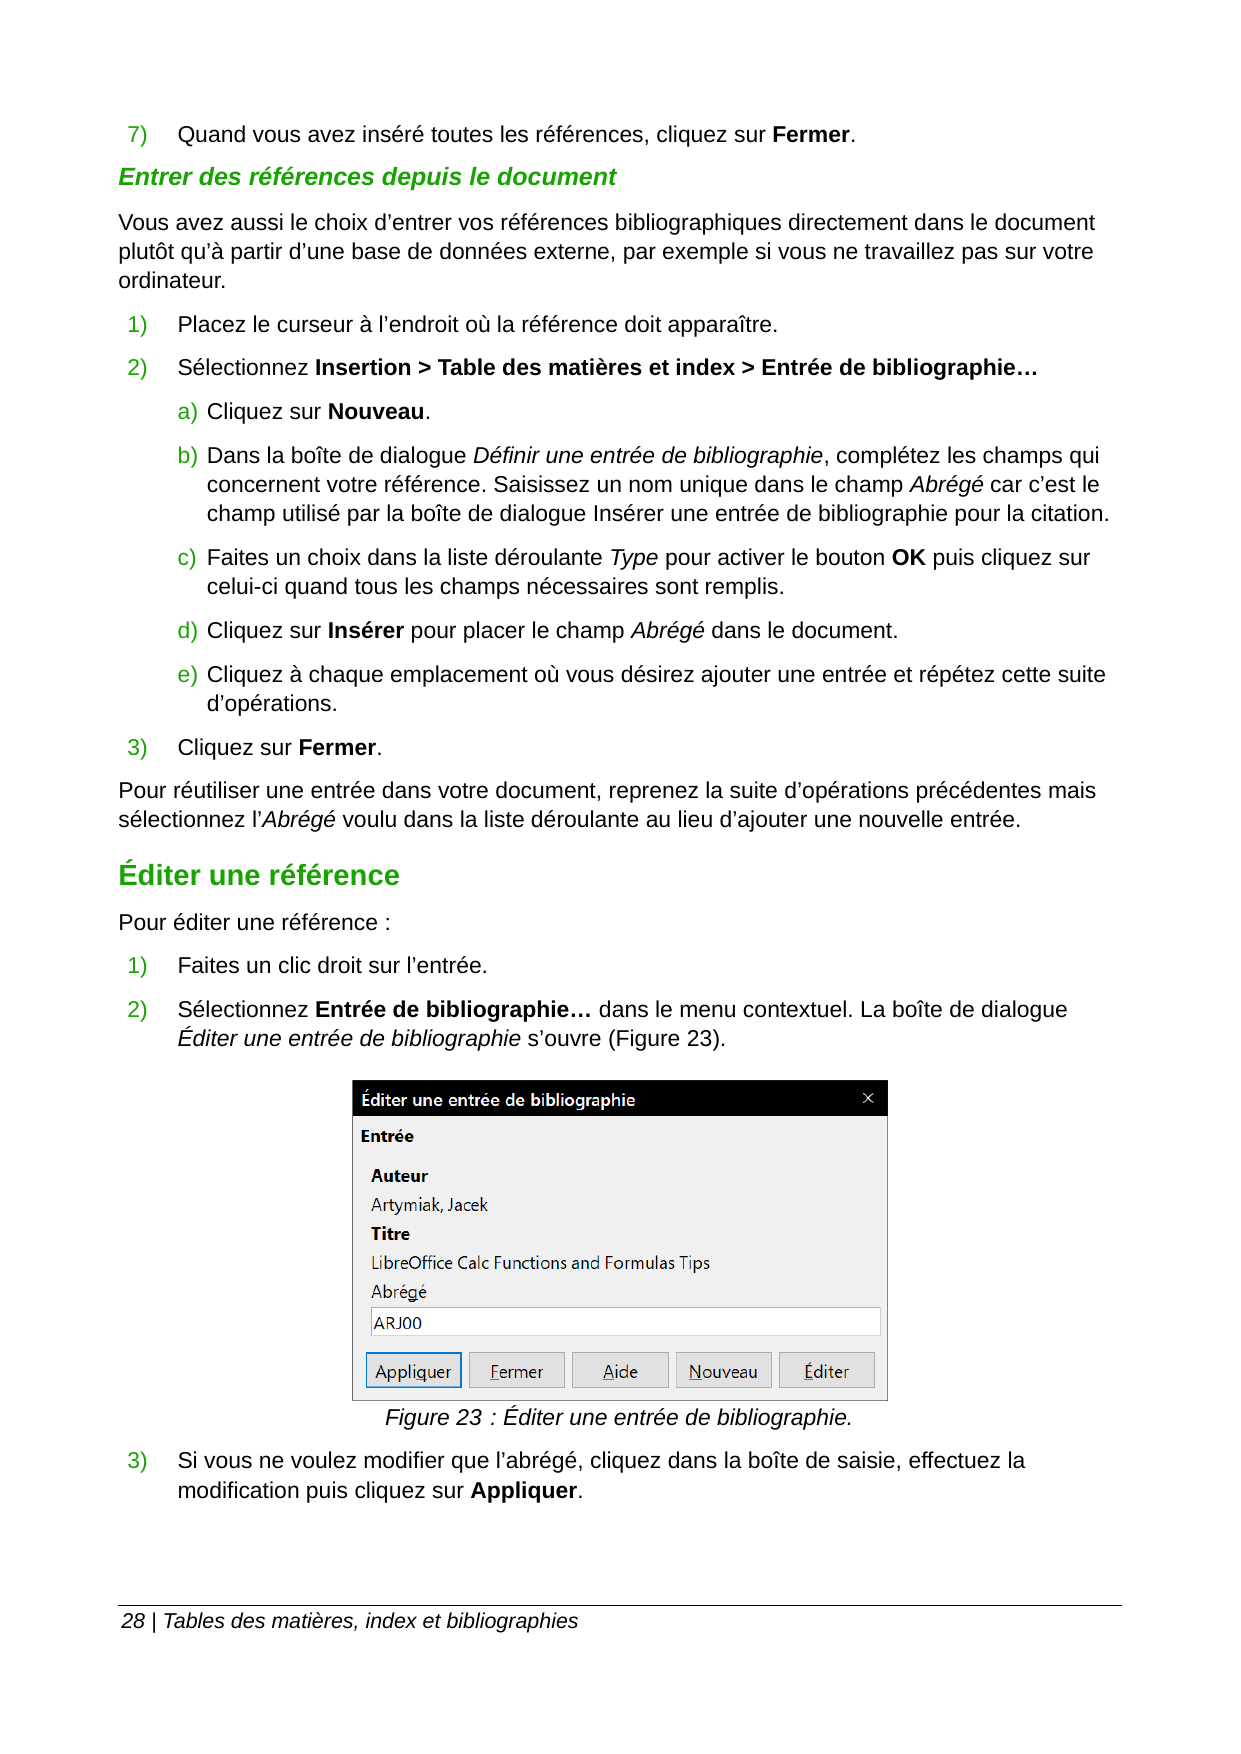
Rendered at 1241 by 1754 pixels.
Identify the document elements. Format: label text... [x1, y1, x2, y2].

subtitle Entrer des références depuis le document [118, 162, 1122, 191]
subtitle Éditer une référence [118, 862, 1122, 891]
list Sélectionnez Entrée de bibliographie… dans le menu contextuel. La boîte de dialogue Éditer une entrée de bibliographie s’ouvre (Figure 23). [148, 993, 1122, 1051]
text Pour éditer une référence : [118, 906, 1122, 935]
list Placez le curseur à l’endroit où la référence doit apparaître. [148, 308, 1122, 337]
picture [352, 1080, 888, 1401]
list Cliquez sur Fermer. [148, 731, 1122, 760]
list Cliquez sur Nouveau. [171, 395, 1122, 424]
list Faites un choix dans la liste déroulante Type pour activer le bouton OK puis cliquez sur celui-ci quand tous les champs nécessaires sont remplis. [171, 541, 1122, 599]
list Dans la boîte de dialogue Définir une entrée de bibliographie, complétez les champs qui concernent votre référence. Saisissez un nom unique dans le champ Abrégé car c’est le champ utilisé par la boîte de dialogue Insérer une entrée de bibliographie pour la citation. [171, 439, 1122, 526]
text Figure 23 : Éditer une entrée de bibliographie. [118, 1400, 1122, 1430]
list Cliquez sur Insérer pour placer le champ Abrégé dans le document. [171, 614, 1122, 643]
text Vous avez aussi le choix d’entrer vos références bibliographiques directement dans le document plutôt qu’à partir d’une base de données externe, par exemple si vous ne travaillez pas sur votre ordinateur. [118, 206, 1122, 293]
list Si vous ne voulez modifier que l’abrégé, cliquez dans la boîte de saisie, effectuez la modification puis cliquez sur Appliquer. [148, 1444, 1122, 1503]
list Sélectionnez Insertion > Table des matières et index > Entrée de bibliographie… [148, 351, 1122, 381]
list Faites un clic droit sur l’entrée. [148, 949, 1122, 978]
list Quand vous avez inséré toutes les références, cliquez sur Fermer. [148, 118, 1122, 147]
list Cliquez à chaque emplacement où vous désirez ajouter une entrée et répétez cette suite d’opérations. [171, 658, 1122, 716]
text Pour réutiliser une entrée dans votre document, reprenez la suite d’opérations précédentes mais sélectionnez l’Abrégé voulu dans la liste déroulante au lieu d’ajouter une nouvelle entrée. [118, 774, 1122, 833]
